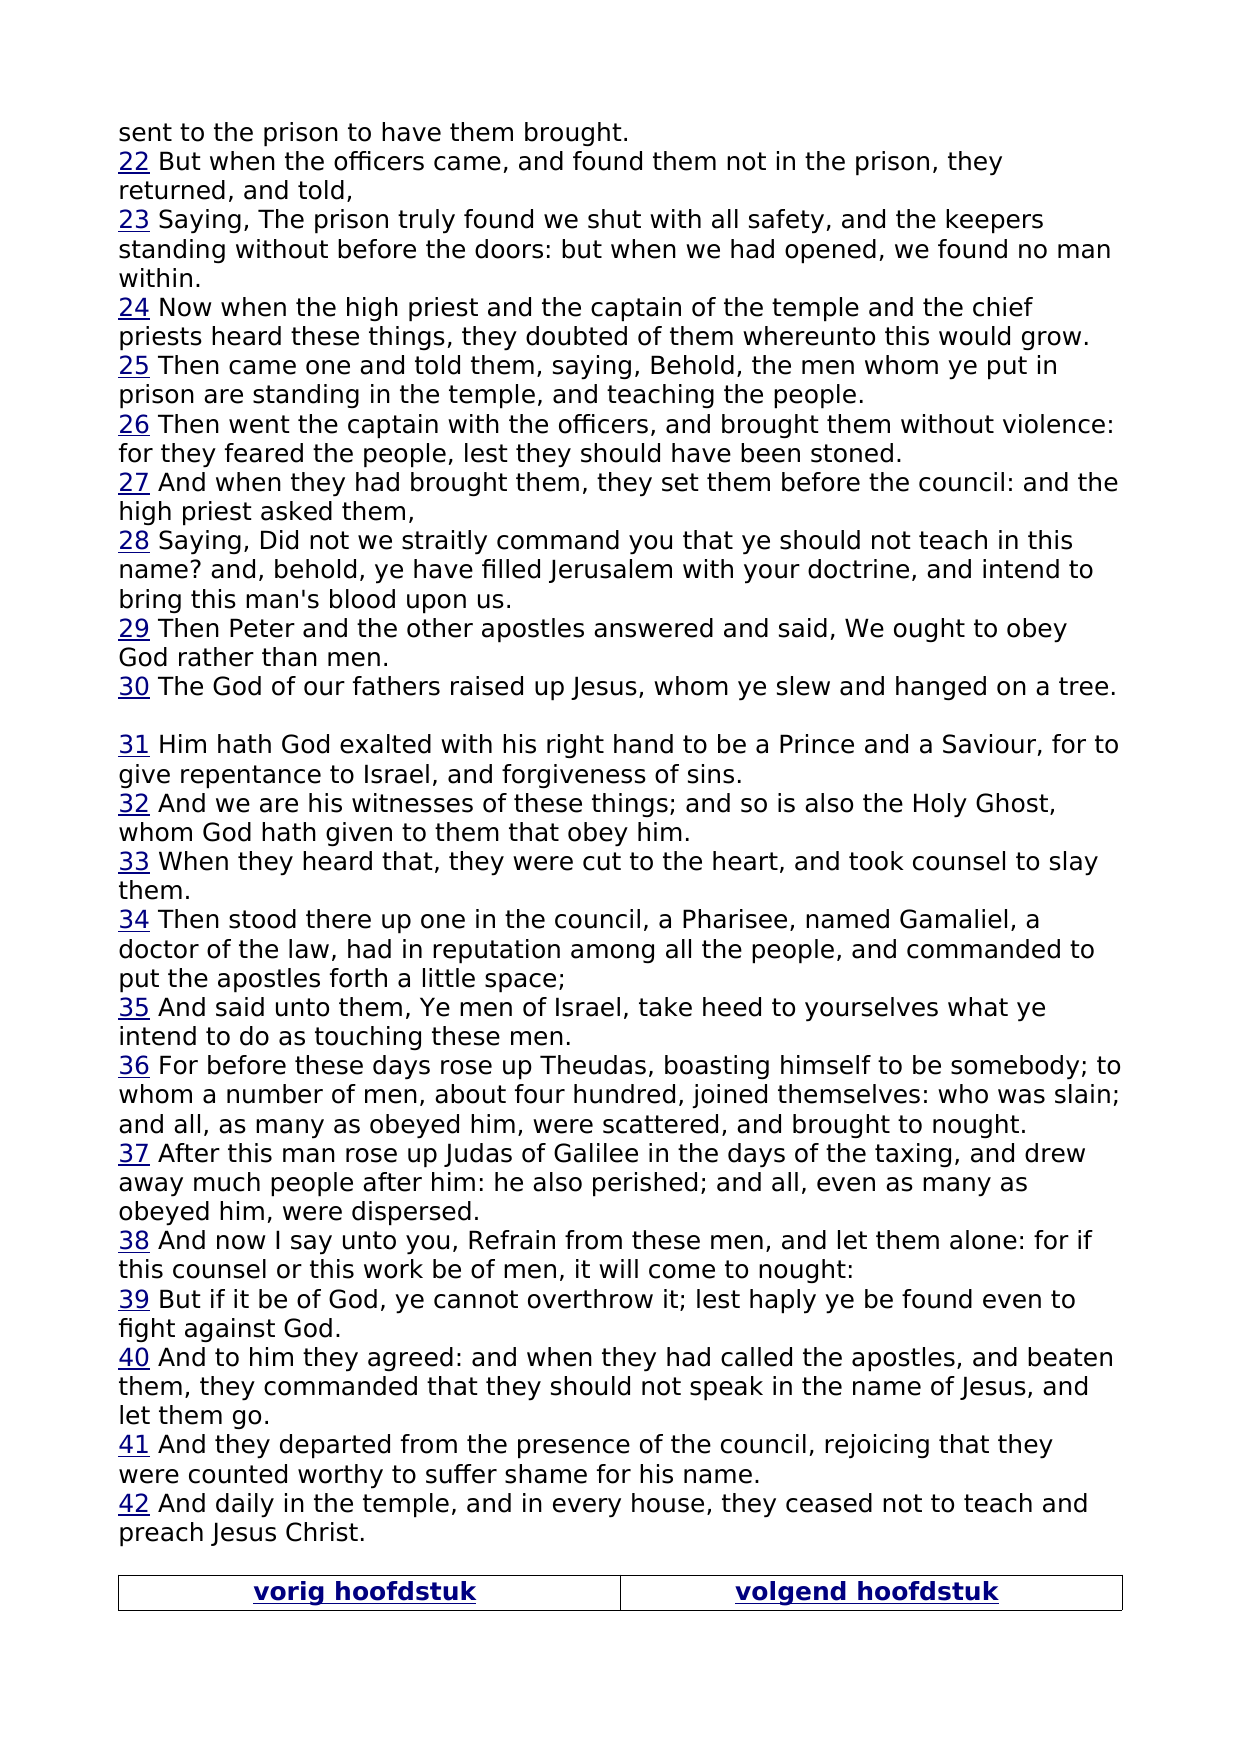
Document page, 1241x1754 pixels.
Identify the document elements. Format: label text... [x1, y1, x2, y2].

table_header volgend hoofdstuk [621, 1576, 1122, 1610]
text sent to the prison to have them brought. 22 But when the officers came, and found them not in the prison, they returned, and told, 23 Saying, The prison truly found we shut with all safety, and the keepers standing without before the doors: but when we had opened, we found no man within. 24 Now when the high priest and the captain of the temple and the chief priests heard these things, they doubted of them whereunto this would grow. 25 Then came one and told them, saying, Behold, the men whom ye put in prison are standing in the temple, and teaching the people. 26 Then went the captain with the officers, and brought them without violence: for they feared the people, lest they should have been stoned. 27 And when they had brought them, they set them before the council: and the high priest asked them, 28 Saying, Did not we straitly command you that ye should not teach in this name? and, behold, ye have filled Jerusalem with your doctrine, and intend to bring this man's blood upon us. 29 Then Peter and the other apostles answered and said, We ought to obey God rather than men. 30 The God of our fathers raised up Jesus, whom ye slew and hanged on a tree. 31 Him hath God exalted with his right hand to be a Prince and a Saviour, for to give repentance to Israel, and forgiveness of sins. 32 And we are his witnesses of these things; and so is also the Holy Ghost, whom God hath given to them that obey him. 33 When they heard that, they were cut to the heart, and took counsel to slay them. 34 Then stood there up one in the council, a Pharisee, named Gamaliel, a doctor of the law, had in reputation among all the people, and commanded to put the apostles forth a little space; 35 And said unto them, Ye men of Israel, take heed to yourselves what ye intend to do as touching these men. 36 For before these days rose up Theudas, boasting himself to be somebody; to whom a number of men, about four hundred, joined themselves: who was slain; and all, as many as obeyed him, were scattered, and brought to nought. 37 After this man rose up Judas of Galilee in the days of the taxing, and drew away much people after him: he also perished; and all, even as many as obeyed him, were dispersed. 38 And now I say unto you, Refrain from these men, and let them alone: for if this counsel or this work be of men, it will come to nought: 39 But if it be of God, ye cannot overthrow it; lest haply ye be found even to fight against God. 40 And to him they agreed: and when they had called the apostles, and beaten them, they commanded that they should not speak in the name of Jesus, and let them go. 41 And they departed from the presence of the council, rejoicing that they were counted worthy to suffer shame for his name. 42 And daily in the temple, and in every house, they ceased not to teach and preach Jesus Christ. [118, 118, 1122, 1547]
table_header vorig hoofdstuk [119, 1576, 620, 1610]
